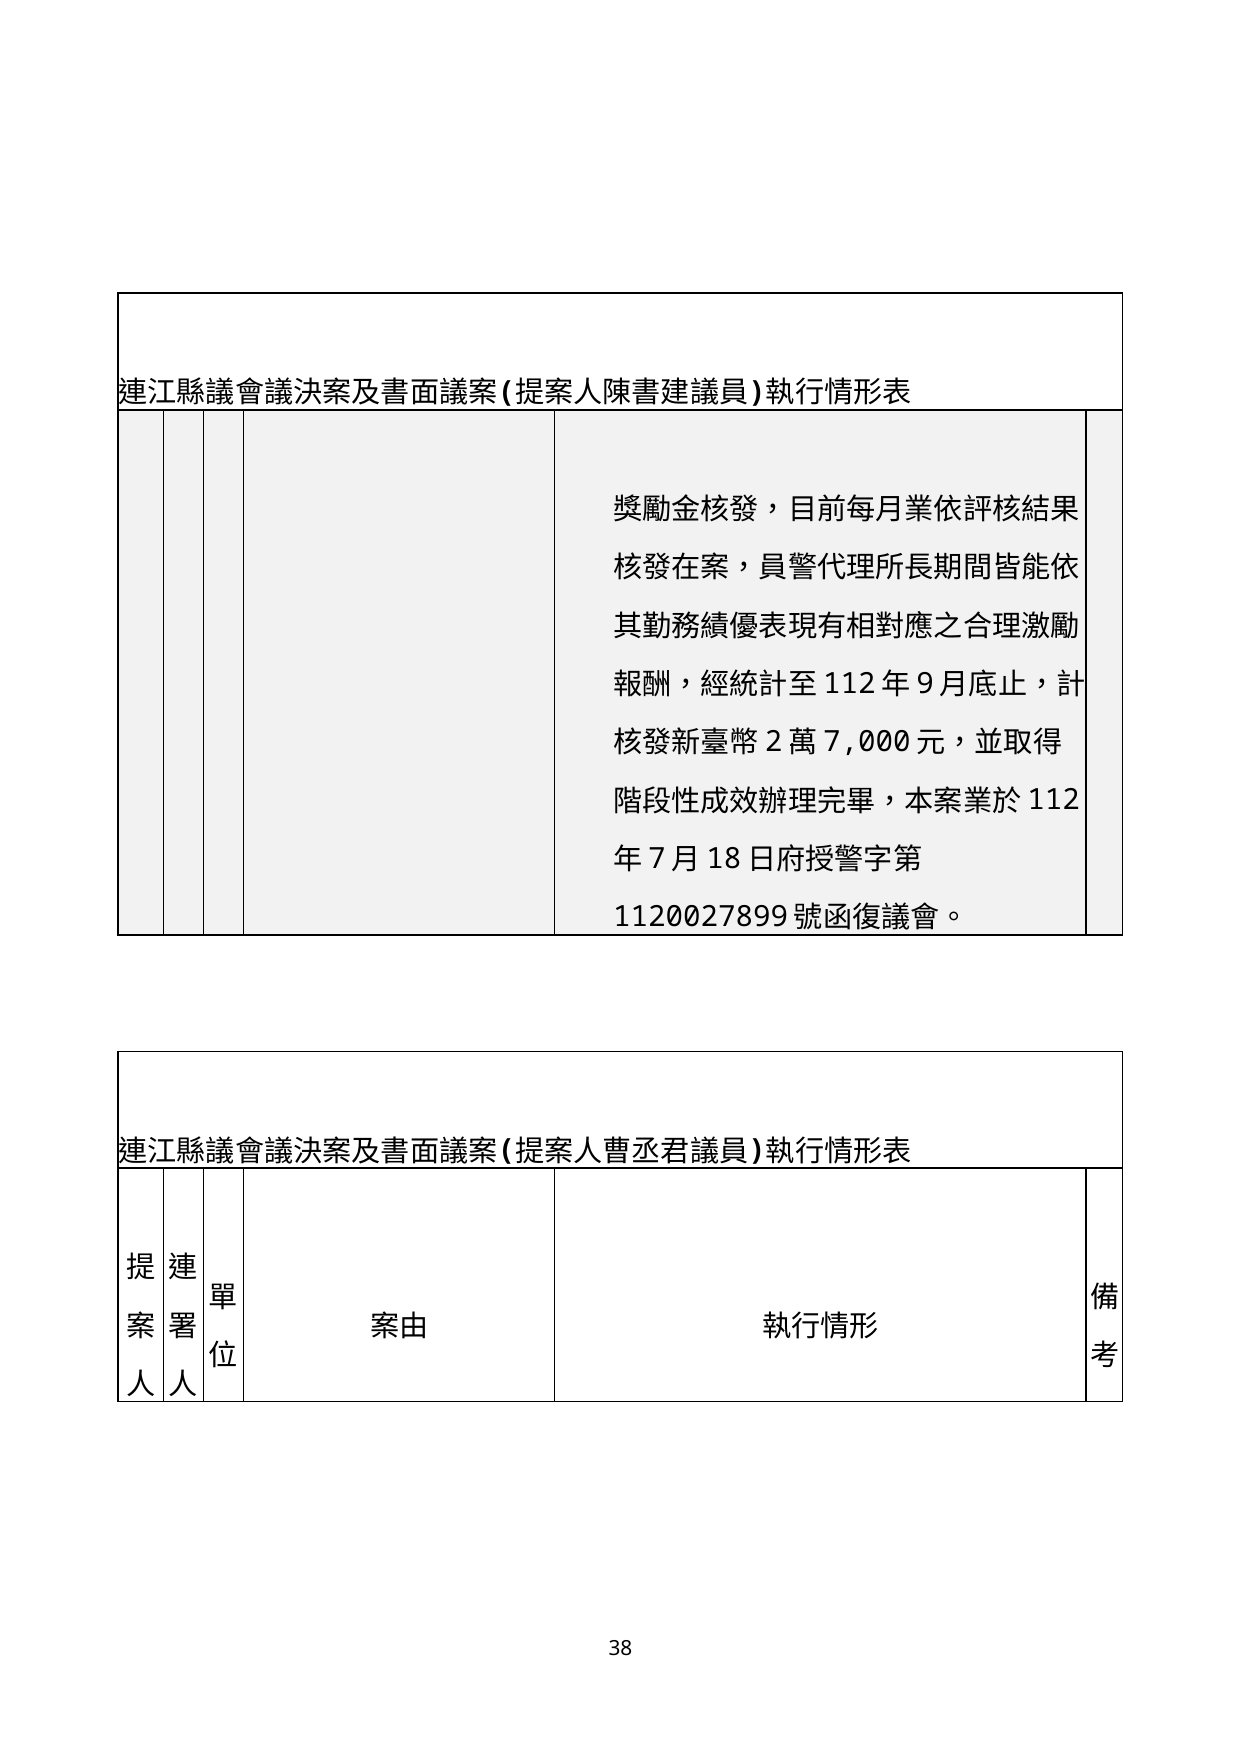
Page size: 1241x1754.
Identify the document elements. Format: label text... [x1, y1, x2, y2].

table_cell [1087, 411, 1122, 934]
table_cell [119, 411, 163, 934]
table_cell [244, 411, 554, 934]
table_header 連江縣議會議決案及書面議案(提案人陳書建議員)執行情形表 [119, 294, 1122, 409]
table_cell 執行情形 [555, 1169, 1085, 1401]
table_cell 獎勵金核發，目前每月業依評核結果核發在案，員警代理所長期間皆能依其勤務績優表現有相對應之合理激勵報酬，經統計至112年9月底止，計核發新臺幣2萬7,000元，並取得階段性成效辦理完畢，本案業於112年7月18日府授警字第1120027899號函復議會。 [555, 411, 1085, 934]
table_header 連江縣議會議決案及書面議案(提案人曹丞君議員)執行情形表 [119, 1052, 1122, 1167]
table_cell 連署人 [164, 1169, 203, 1401]
table_cell [164, 411, 203, 934]
table_cell 提案人 [119, 1169, 163, 1401]
table_cell 單位 [204, 1169, 243, 1401]
table_cell 備考 [1087, 1169, 1122, 1401]
table_cell 案由 [244, 1169, 554, 1401]
table_cell [204, 411, 243, 934]
